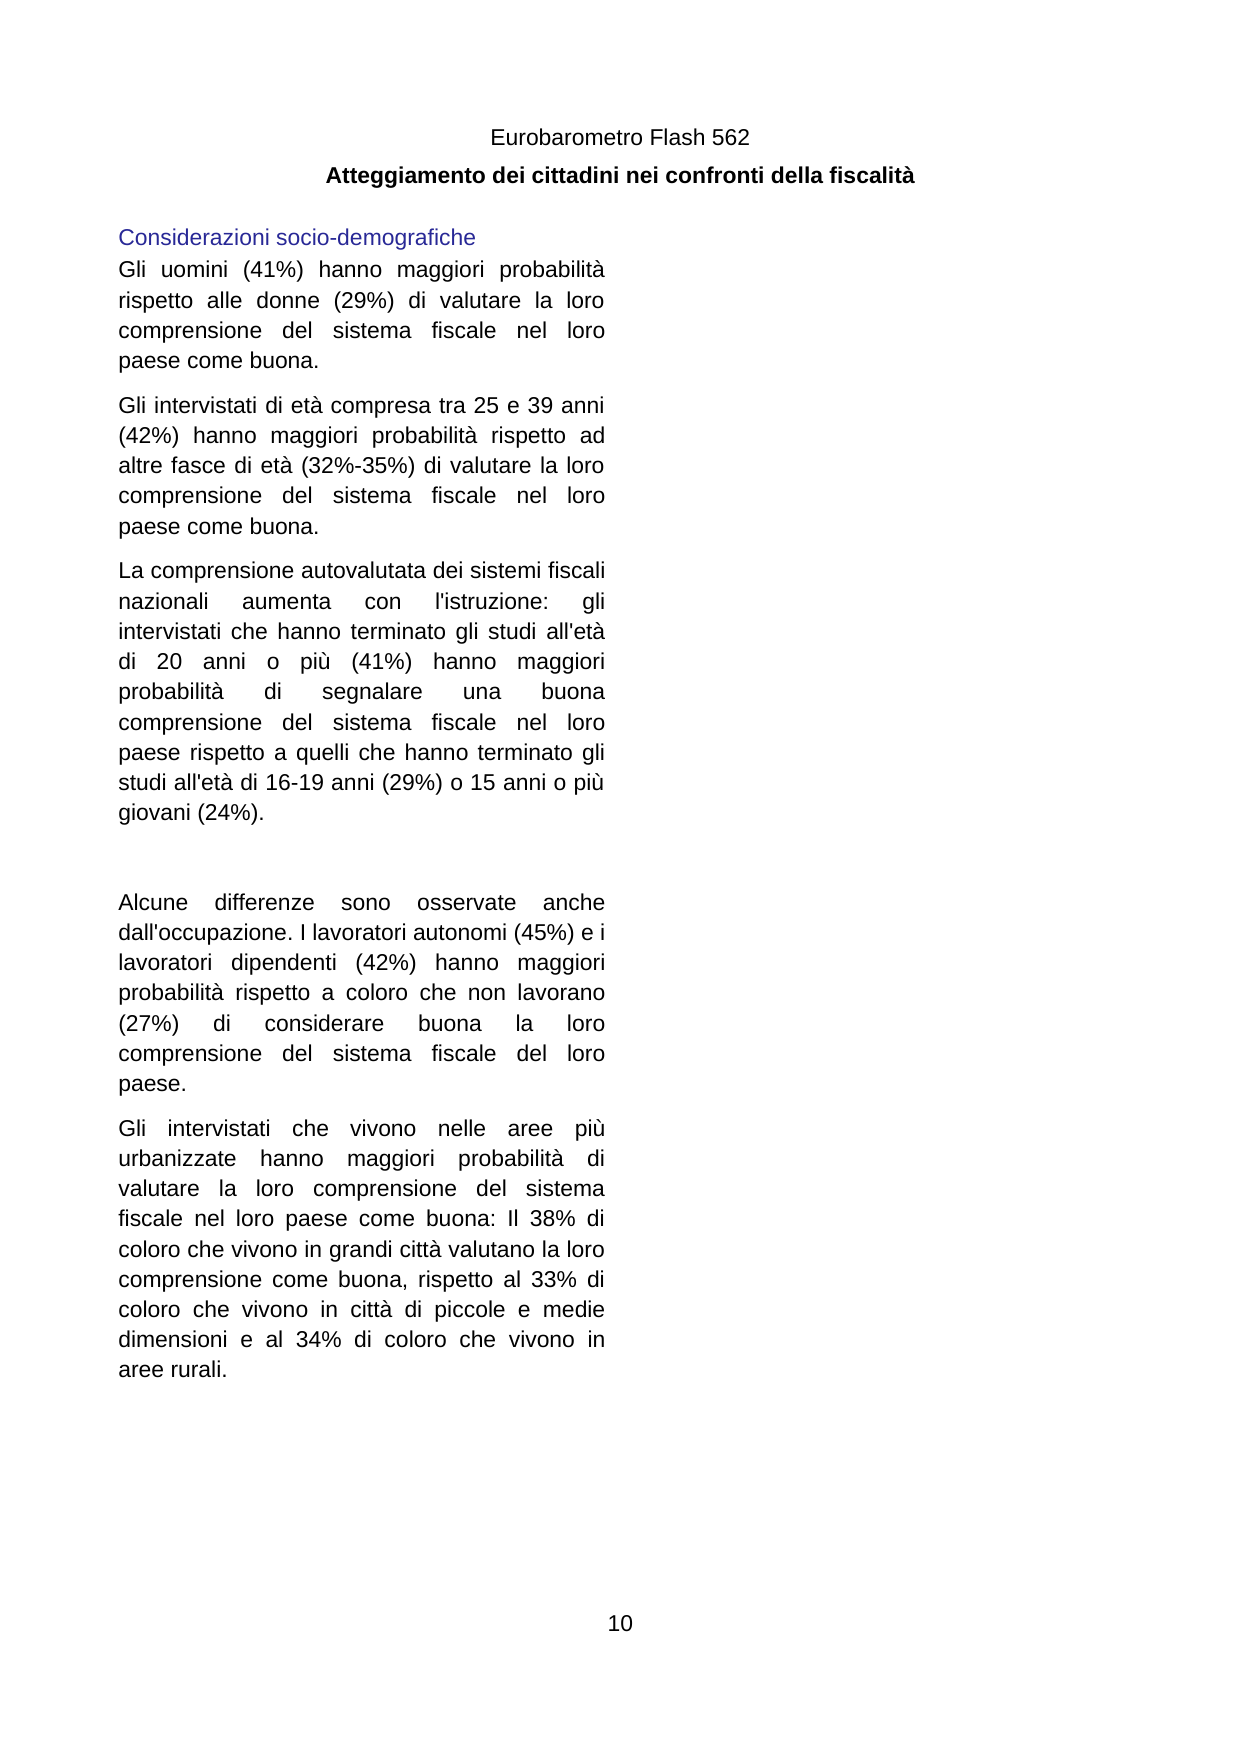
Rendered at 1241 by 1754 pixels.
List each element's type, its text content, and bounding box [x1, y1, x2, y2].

text Gli uomini (41%) hanno maggiori probabilità rispetto alle donne (29%) di valutare la loro comprensione del sistema fiscale nel loro paese come buona. [118, 256, 605, 373]
text Gli intervistati di età compresa tra 25 e 39 anni (42%) hanno maggiori probabilità rispetto ad altre fasce di età (32%-35%) di valutare la loro comprensione del sistema fiscale nel loro paese come buona. [118, 392, 605, 539]
text La comprensione autovalutata dei sistemi fiscali nazionali aumenta con l'istruzione: gli intervistati che hanno terminato gli studi all'età di 20 anni o più (41%) hanno maggiori probabilità di segnalare una buona comprensione del sistema fiscale nel loro paese rispetto a quelli che hanno terminato gli studi all'età di 16-19 anni (29%) o 15 anni o più giovani (24%). [118, 557, 605, 825]
text Gli intervistati che vivono nelle aree più urbanizzate hanno maggiori probabilità di valutare la loro comprensione del sistema fiscale nel loro paese come buona: Il 38% di coloro che vivono in grandi città valutano la loro comprensione come buona, rispetto al 33% di coloro che vivono in città di piccole e medie dimensioni e al 34% di coloro che vivono in aree rurali. [118, 1115, 605, 1383]
text Considerazioni socio-demografiche [118, 224, 605, 250]
text Alcune differenze sono osservate anche dall'occupazione. I lavoratori autonomi (45%) e i lavoratori dipendenti (42%) hanno maggiori probabilità rispetto a coloro che non lavorano (27%) di considerare buona la loro comprensione del sistema fiscale del loro paese. [118, 889, 605, 1096]
